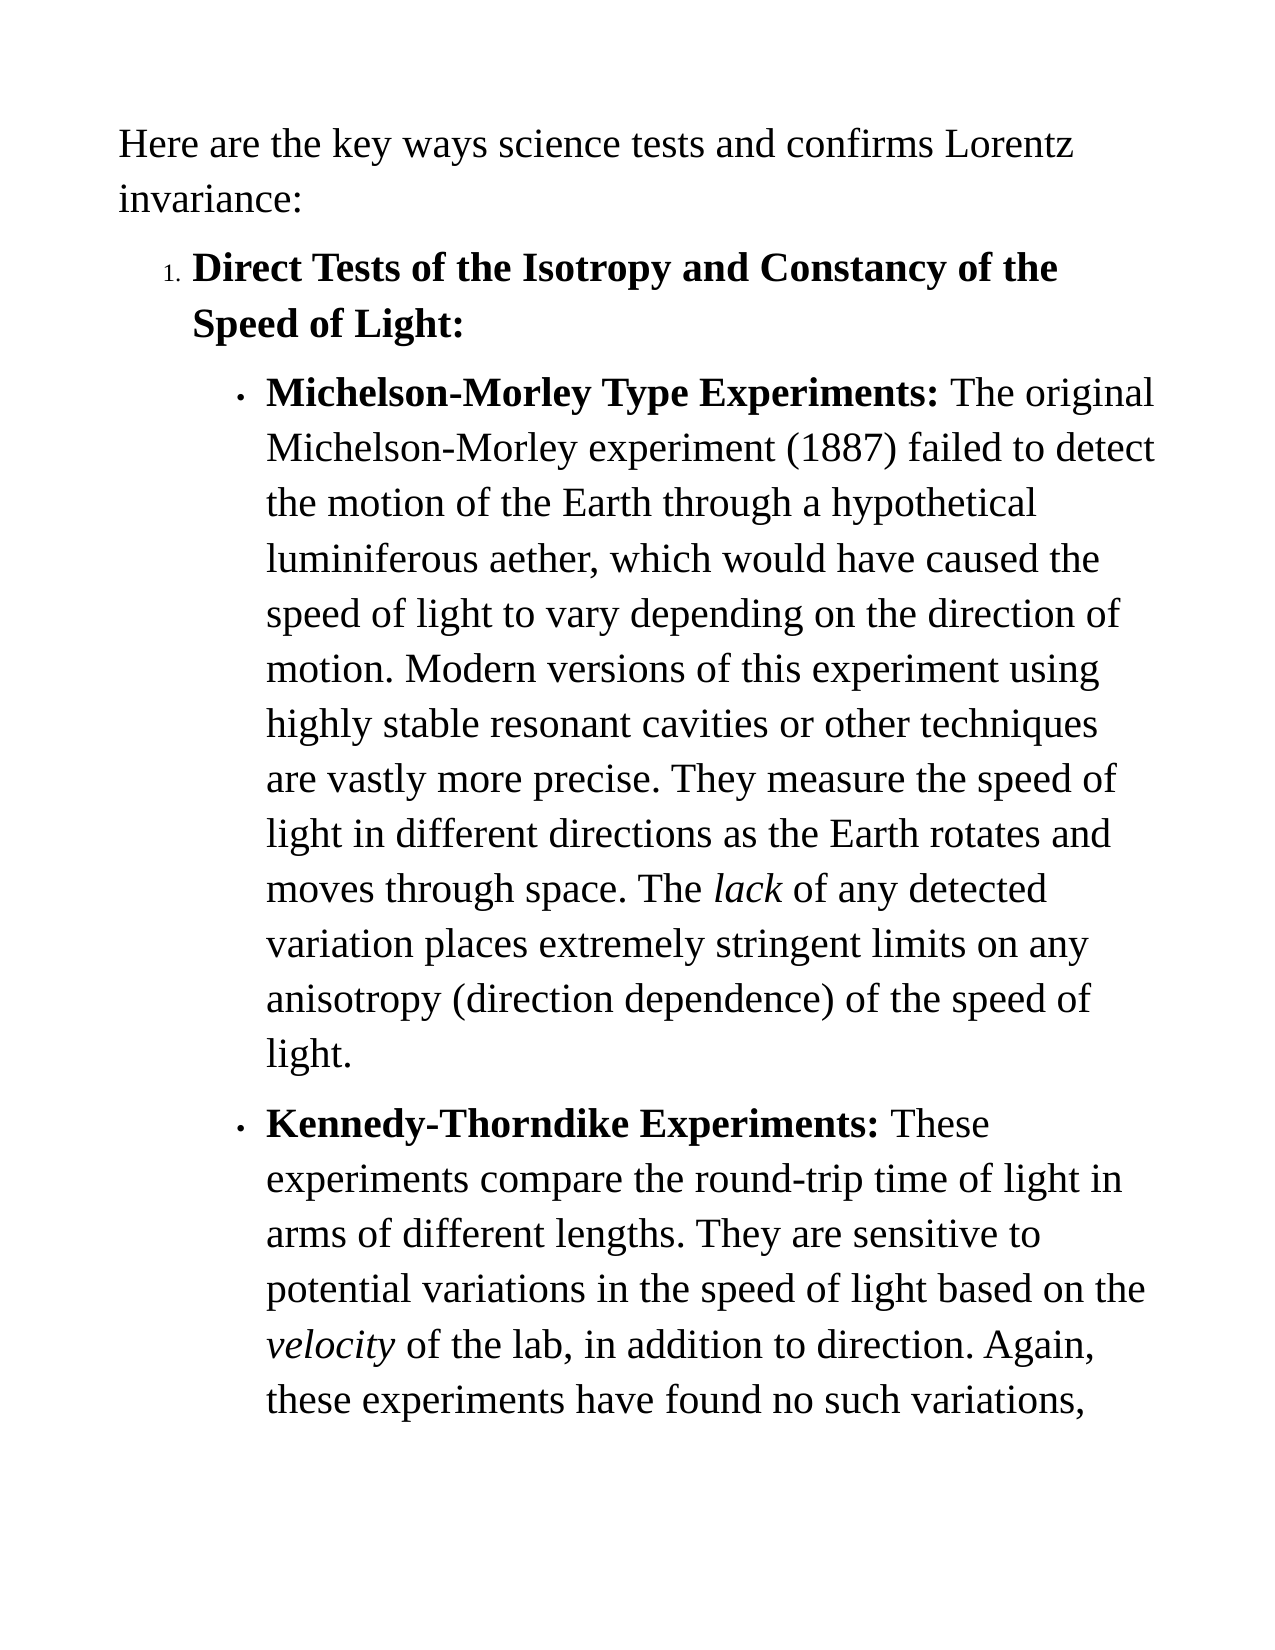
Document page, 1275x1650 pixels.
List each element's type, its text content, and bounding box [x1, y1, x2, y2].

list Direct Tests of the Isotropy and Constancy of the Speed of Light: [162, 243, 1157, 346]
list Kennedy-Thorndike Experiments: These experiments compare the round-trip time of light in arms of different lengths. They are sensitive to potential variations in the speed of light based on the velocity of the lab, in addition to direction. Again, these experiments have found no such variations, [236, 1099, 1157, 1422]
text Here are the key ways science tests and confirms Lorentz invariance: [118, 118, 1157, 221]
list Michelson-Morley Type Experiments: The original Michelson-Morley experiment (1887) failed to detect the motion of the Earth through a hypothetical luminiferous aether, which would have caused the speed of light to vary depending on the direction of motion. Modern versions of this experiment using highly stable resonant cavities or other techniques are vastly more precise. They measure the speed of light in different directions as the Earth rotates and moves through space. The lack of any detected variation places extremely stringent limits on any anisotropy (direction dependence) of the speed of light. [236, 368, 1157, 1077]
